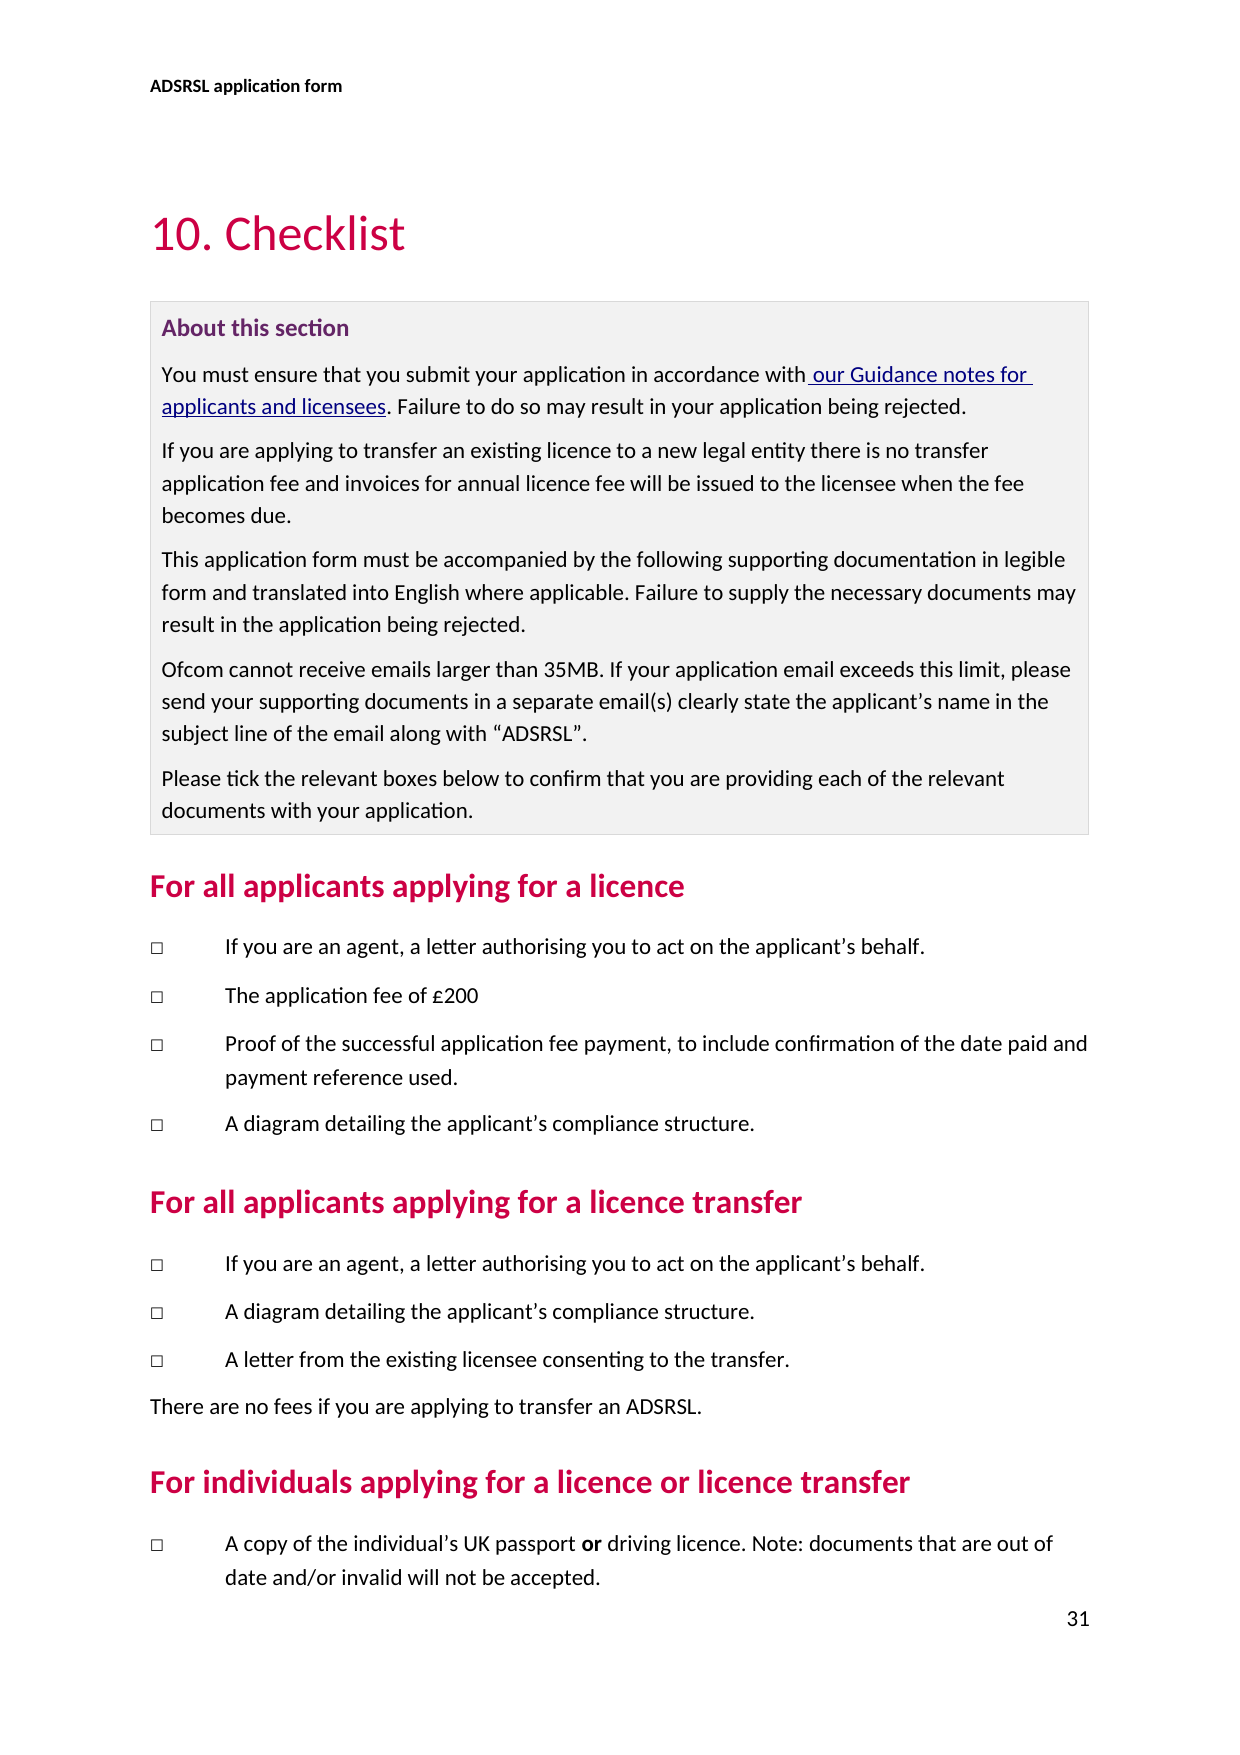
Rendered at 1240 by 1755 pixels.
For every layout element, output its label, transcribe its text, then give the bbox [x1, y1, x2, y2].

text ☐ A diagram detailing the applicant’s compliance structure. [150, 1107, 1089, 1138]
text Ofcom cannot receive emails larger than 35MB. If your application email exceeds this limit, please send your supporting documents in a separate email(s) clearly state the applicant’s name in the subject line of the email along with “ADSRSL”. [151, 643, 1088, 747]
subtitle For all applicants applying for a licence transfer [150, 1181, 1089, 1221]
text ☐ If you are an agent, a letter authorising you to act on the applicant’s behalf. [150, 930, 1089, 962]
subtitle For all applicants applying for a licence [150, 864, 1089, 905]
text This application form must be accompanied by the following supporting documentation in legible form and translated into English where applicable. Failure to supply the necessary documents may result in the application being rejected. [151, 534, 1088, 638]
subtitle About this section [151, 302, 1088, 343]
text ☐ A copy of the individual’s UK passport or driving licence. Note: documents that are out of date and/or invalid will not be accepted. [150, 1527, 1089, 1591]
text ☐ A letter from the existing licensee consenting to the transfer. [150, 1343, 1089, 1374]
text If you are applying to transfer an existing licence to a new legal entity there is no transfer application fee and invoices for annual licence fee will be issued to the licensee when the fee becomes due. [151, 425, 1088, 529]
text ☐ Proof of the successful application fee payment, to include confirmation of the date paid and payment reference used. [150, 1027, 1089, 1091]
text ☐ A diagram detailing the applicant’s compliance structure. [150, 1295, 1089, 1326]
subtitle For individuals applying for a licence or licence transfer [150, 1461, 1089, 1502]
text Please tick the relevant boxes below to confirm that you are providing each of the relevant documents with your application. [151, 752, 1088, 834]
text You must ensure that you submit your application in accordance with our Guidance notes for applicants and licensees. Failure to do so may result in your application being rejected. [151, 348, 1088, 420]
text There are no fees if you are applying to transfer an ADSRSL. [150, 1392, 1089, 1420]
text ☐ The application fee of £200 [150, 979, 1089, 1010]
text ☐ If you are an agent, a letter authorising you to act on the applicant’s behalf. [150, 1246, 1089, 1278]
title Checklist [150, 202, 1089, 263]
